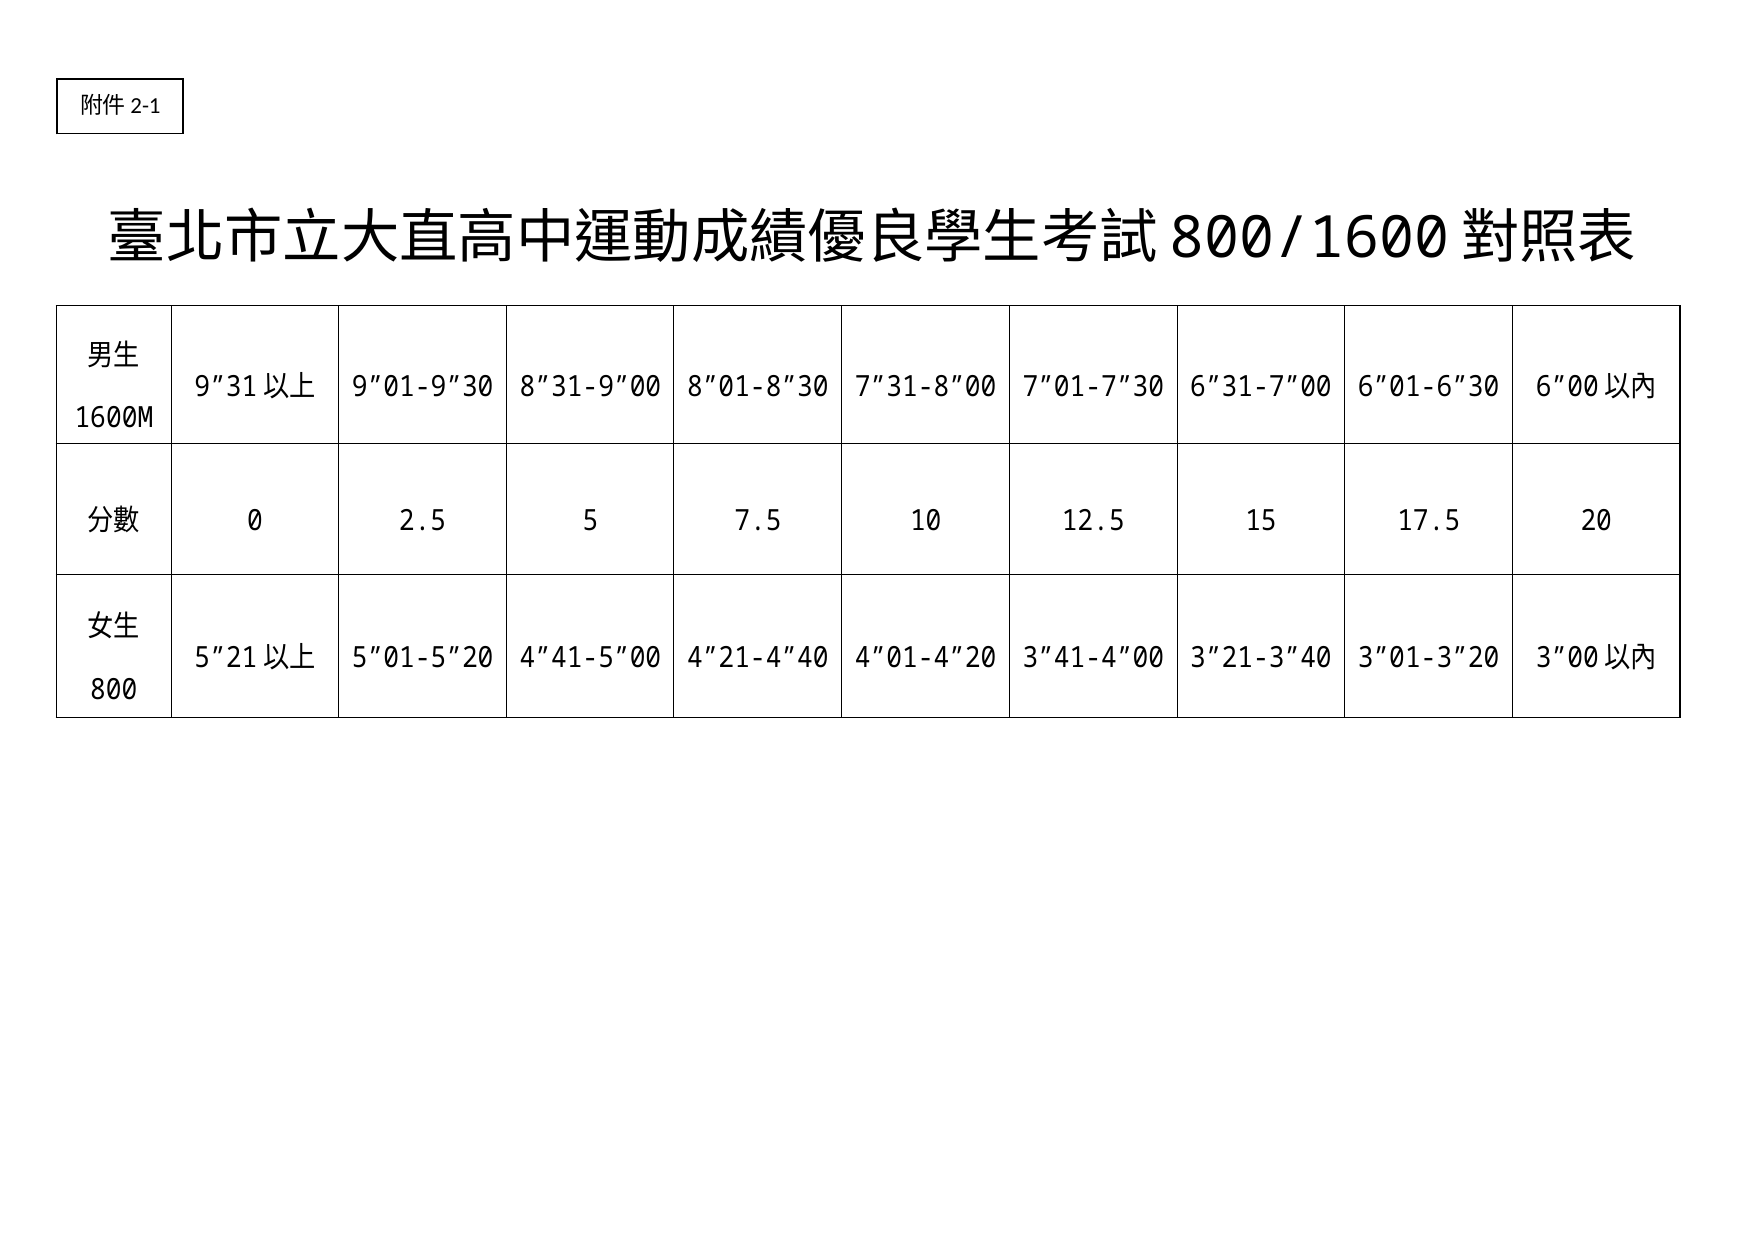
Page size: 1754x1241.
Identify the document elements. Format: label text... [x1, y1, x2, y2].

table_cell 3”21-3”40 [1178, 575, 1344, 717]
text 臺北市立大直高中運動成績優良學生考試800/1600對照表 [56, 159, 1687, 284]
table_header 9”01-9”30 [339, 306, 506, 443]
table_cell 2.5 [339, 444, 506, 574]
table_cell 4”01-4”20 [842, 575, 1009, 717]
table_cell 20 [1513, 444, 1679, 574]
table_cell 10 [842, 444, 1009, 574]
table_cell 4”21-4”40 [674, 575, 841, 717]
table_cell 3”00以內 [1513, 575, 1679, 717]
table_cell 0 [172, 444, 338, 574]
table_cell 3”41-4”00 [1010, 575, 1177, 717]
table_header 6”01-6”30 [1345, 306, 1512, 443]
table_cell 5 [507, 444, 673, 574]
table_header 男生1600M [57, 306, 171, 443]
text 附件2-1 [73, 87, 167, 120]
table_cell 5”01-5”20 [339, 575, 506, 717]
table_cell 分數 [57, 444, 171, 574]
table_header 6”31-7”00 [1178, 306, 1344, 443]
table_cell 12.5 [1010, 444, 1177, 574]
table_cell 4”41-5”00 [507, 575, 673, 717]
table_cell 7.5 [674, 444, 841, 574]
table_cell 3”01-3”20 [1345, 575, 1512, 717]
table_header 7”01-7”30 [1010, 306, 1177, 443]
table_cell 5”21以上 [172, 575, 338, 717]
table_cell 15 [1178, 444, 1344, 574]
table_header 9”31以上 [172, 306, 338, 443]
table_cell 女生800 [57, 575, 171, 717]
table_header 8”01-8”30 [674, 306, 841, 443]
table_header 8”31-9”00 [507, 306, 673, 443]
table_header 6”00以內 [1513, 306, 1679, 443]
table_cell 17.5 [1345, 444, 1512, 574]
table_header 7”31-8”00 [842, 306, 1009, 443]
